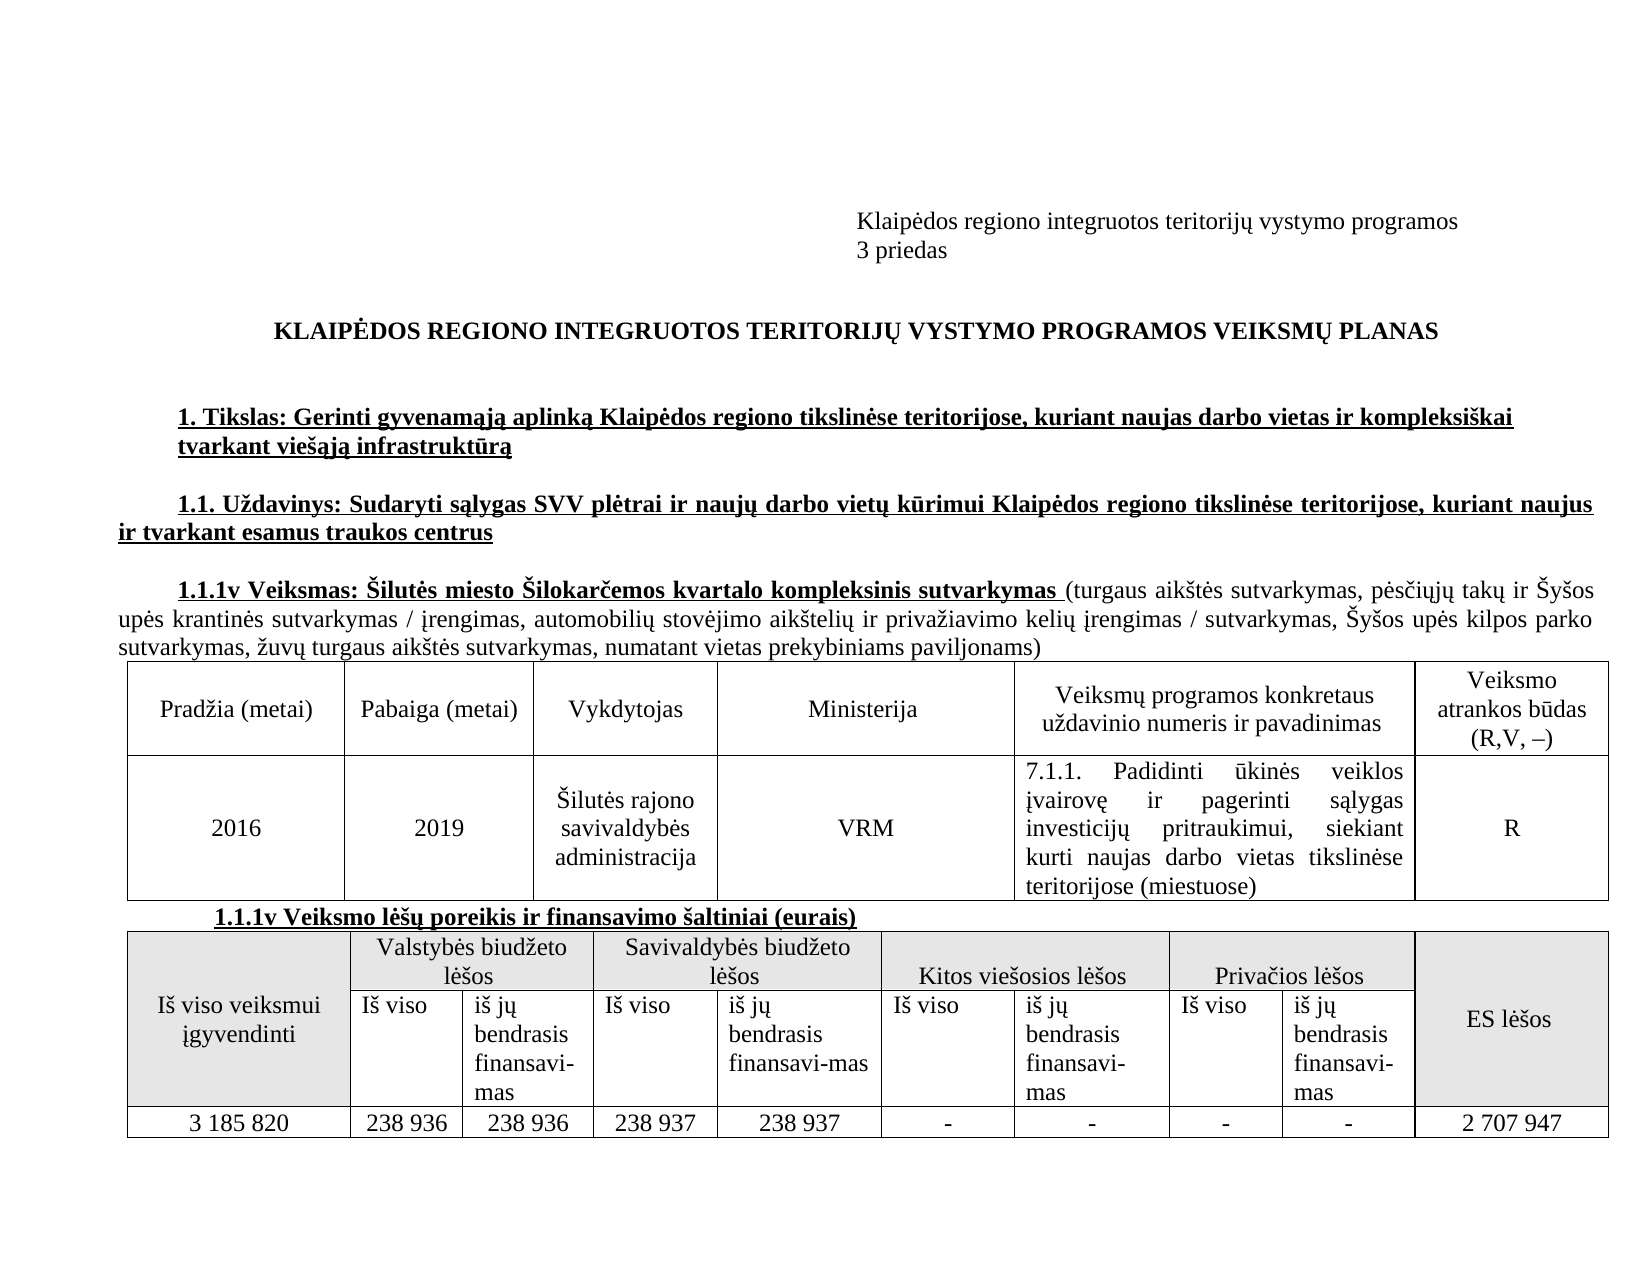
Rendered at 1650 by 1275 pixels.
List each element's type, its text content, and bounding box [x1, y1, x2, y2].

table_cell Iš viso [1170, 991, 1282, 1106]
table_cell 238 937 [718, 1107, 881, 1137]
table_cell Šilutės rajono savivaldybės administracija [534, 756, 717, 900]
table_cell 238 936 [463, 1107, 593, 1137]
text 1.1. Uždavinys: Sudaryti sąlygas SVV plėtrai ir naujų darbo vietų kūrimui Klaipėdos regiono tikslinėse teritorijose, kuriant naujus ir tvarkant esamus traukos centrus [118, 489, 1595, 546]
table_cell - [882, 1107, 1014, 1137]
table_cell Kitos viešosios lėšos [882, 932, 1169, 989]
table_cell iš jų bendrasis finansavi-mas [718, 991, 881, 1106]
table_cell iš jų bendrasis finansavi-mas [1015, 991, 1169, 1106]
table_header Ministerija [718, 662, 1014, 755]
table_cell Iš viso [882, 991, 1014, 1106]
table_cell 7.1.1. Padidinti ūkinės veiklos įvairovę ir pagerinti sąlygas investicijų pritraukimui, siekiant kurti naujas darbo vietas tikslinėse teritorijose (miestuose) [1015, 756, 1414, 900]
table_cell - [1015, 1107, 1169, 1137]
table_cell Savivaldybės biudžeto lėšos [594, 932, 881, 989]
table_header Veiksmo atrankos būdas (R,V, –) [1416, 662, 1608, 755]
text tvarkant viešąją infrastruktūrą [118, 431, 1643, 460]
table_cell 2016 [128, 756, 344, 900]
table_cell 238 936 [351, 1107, 462, 1137]
table_cell ES lėšos [1416, 932, 1608, 1106]
table_cell 1.1.1v Veiksmo lėšų poreikis ir finansavimo šaltiniai (eurais) [128, 901, 1609, 931]
table_header Veiksmų programos konkretaus uždavinio numeris ir pavadinimas [1015, 662, 1414, 755]
table_cell 238 937 [594, 1107, 717, 1137]
table_cell Privačios lėšos [1170, 932, 1414, 989]
text KLAIPĖDOS REGIONO INTEGRUOTOS TERITORIJŲ VYSTYMO PROGRAMOS VEIKSMŲ PLANAS [118, 316, 1595, 345]
text Klaipėdos regiono integruotos teritorijų vystymo programos [118, 206, 1595, 235]
table_cell Iš viso veiksmui įgyvendinti [128, 932, 350, 1106]
text 3 priedas [118, 235, 1595, 263]
table_cell Iš viso [351, 991, 462, 1106]
table_header Pradžia (metai) [128, 662, 344, 755]
table_cell R [1416, 756, 1608, 900]
table_cell - [1283, 1107, 1414, 1137]
table_cell 3 185 820 [128, 1107, 350, 1137]
table_cell VRM [718, 756, 1014, 900]
table_cell 2019 [345, 756, 533, 900]
text 1. Tikslas: Gerinti gyvenamąją aplinką Klaipėdos regiono tikslinėse teritorijose, kuriant naujas darbo vietas ir kompleksiškai [118, 402, 1643, 431]
table_cell iš jų bendrasis finansavi-mas [463, 991, 593, 1106]
table_header Pabaiga (metai) [345, 662, 533, 755]
text 1.1.1v Veiksmas: Šilutės miesto Šilokarčemos kvartalo kompleksinis sutvarkymas (turgaus aikštės sutvarkymas, pėsčiųjų takų ir Šyšos upės krantinės sutvarkymas / įrengimas, automobilių stovėjimo aikštelių ir privažiavimo kelių įrengimas / sutvarkymas, Šyšos upės kilpos parko sutvarkymas, žuvų turgaus aikštės sutvarkymas, numatant vietas prekybiniams paviljonams) [118, 575, 1595, 661]
table_cell 2 707 947 [1416, 1107, 1608, 1137]
table_cell Iš viso [594, 991, 717, 1106]
table_cell iš jų bendrasis finansavi-mas [1283, 991, 1414, 1106]
table_cell - [1170, 1107, 1282, 1137]
table_header Vykdytojas [534, 662, 717, 755]
table_cell Valstybės biudžeto lėšos [351, 932, 593, 989]
